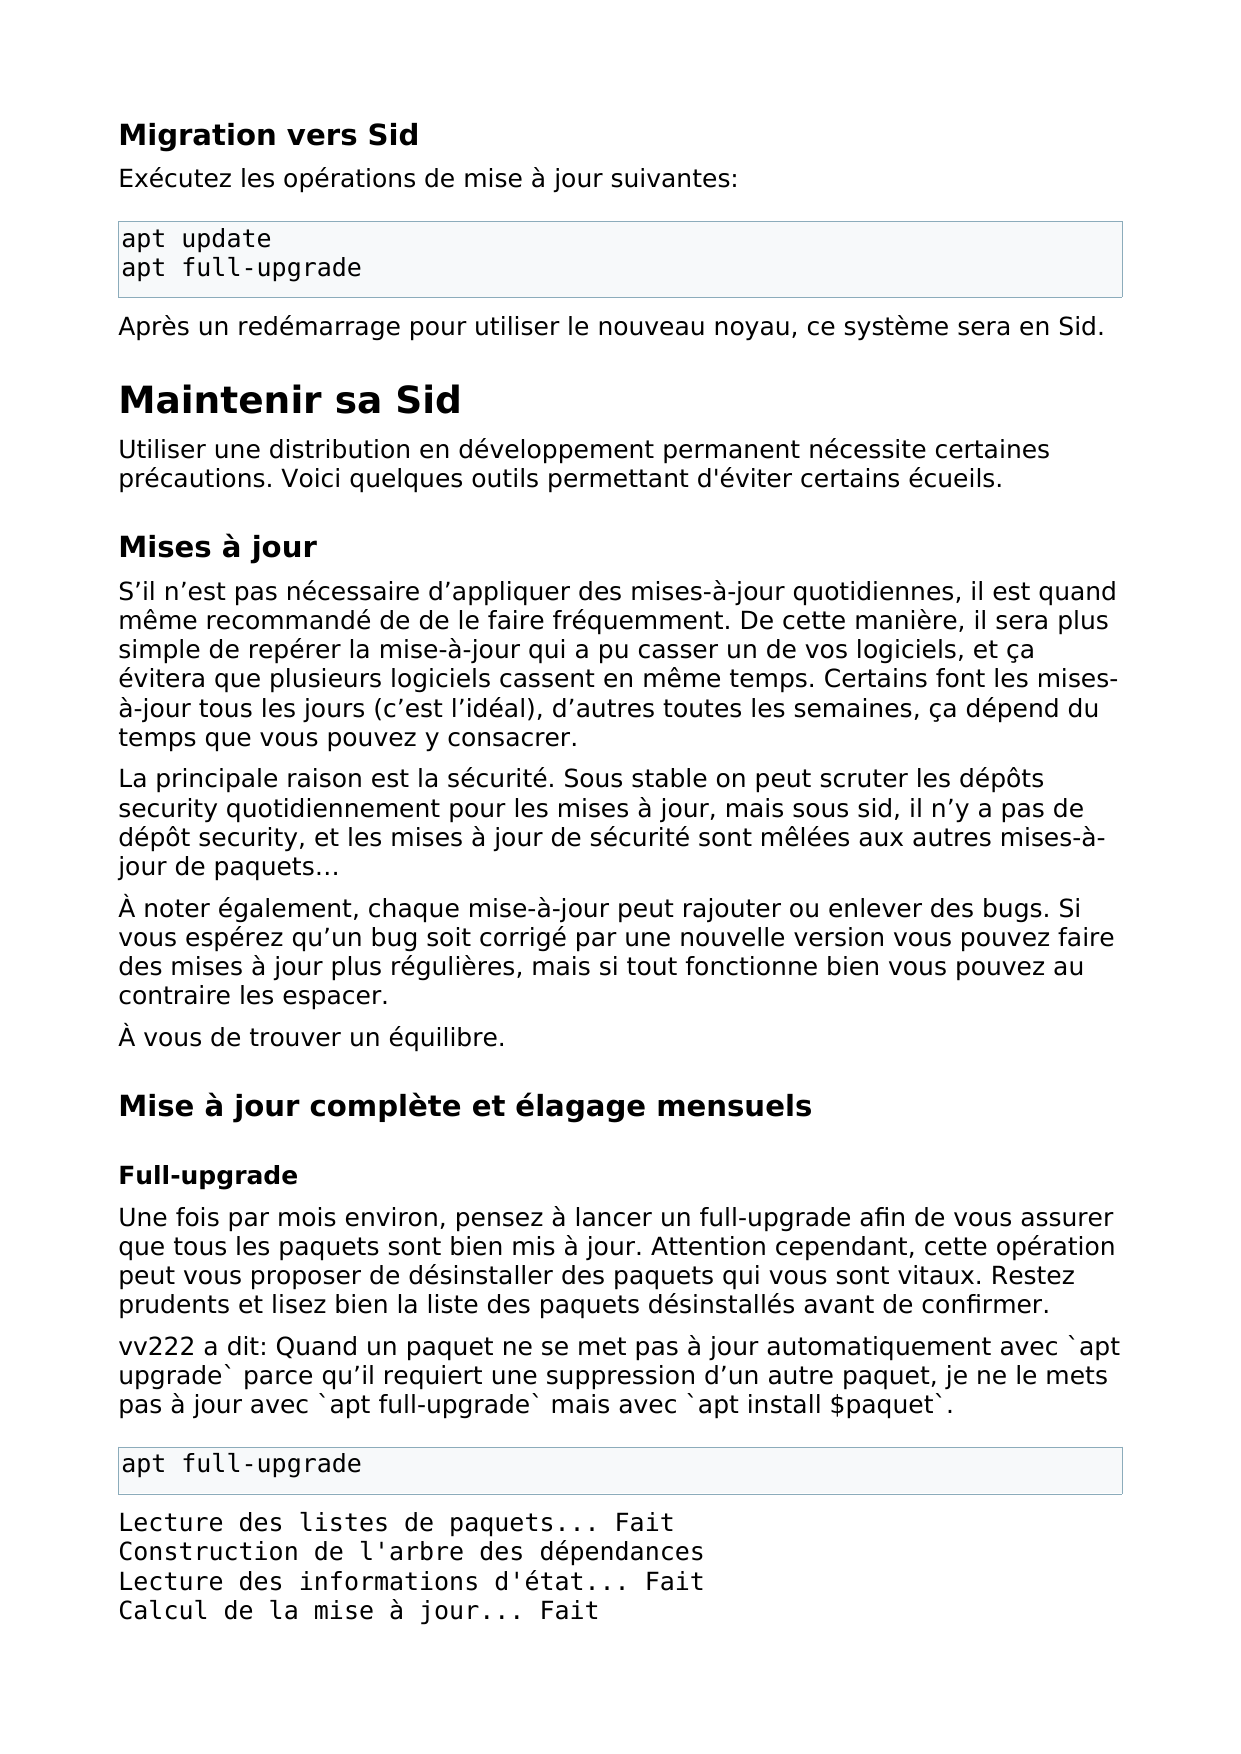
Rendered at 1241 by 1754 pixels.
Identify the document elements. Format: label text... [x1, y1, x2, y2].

subtitle Mise à jour complète et élagage mensuels [118, 1089, 1122, 1123]
text Lecture des listes de paquets... Fait Construction de l'arbre des dépendances Lecture des informations d'état... Fait Calcul de la mise à jour... Fait [118, 1508, 1122, 1625]
text Après un redémarrage pour utiliser le nouveau noyau, ce système sera en Sid. [118, 312, 1122, 341]
subtitle Migration vers Sid [118, 118, 1122, 152]
text À vous de trouver un équilibre. [118, 1023, 1122, 1052]
text Sʼil nʼest pas nécessaire dʼappliquer des mises-à-jour quotidiennes, il est quand même recommandé de de le faire fréquemment. De cette manière, il sera plus simple de repérer la mise-à-jour qui a pu casser un de vos logiciels, et ça évitera que plusieurs logiciels cassent en même temps. Certains font les mises-à-jour tous les jours (cʼest lʼidéal), d’autres toutes les semaines, ça dépend du temps que vous pouvez y consacrer. [118, 577, 1122, 752]
text La principale raison est la sécurité. Sous stable on peut scruter les dépôts security quotidiennement pour les mises à jour, mais sous sid, il nʼy a pas de dépôt security, et les mises à jour de sécurité sont mêlées aux autres mises-à-jour de paquets… [118, 764, 1122, 881]
table_header apt update apt full-upgrade [119, 222, 1122, 297]
table_header apt full-upgrade [119, 1448, 1122, 1493]
text Utiliser une distribution en développement permanent nécessite certaines précautions. Voici quelques outils permettant d'éviter certains écueils. [118, 435, 1122, 493]
text Une fois par mois environ, pensez à lancer un full-upgrade afin de vous assurer que tous les paquets sont bien mis à jour. Attention cependant, cette opération peut vous proposer de désinstaller des paquets qui vous sont vitaux. Restez prudents et lisez bien la liste des paquets désinstallés avant de confirmer. [118, 1203, 1122, 1319]
text À noter également, chaque mise-à-jour peut rajouter ou enlever des bugs. Si vous espérez quʼun bug soit corrigé par une nouvelle version vous pouvez faire des mises à jour plus régulières, mais si tout fonctionne bien vous pouvez au contraire les espacer. [118, 894, 1122, 1010]
subtitle Maintenir sa Sid [118, 379, 1122, 422]
subtitle Mises à jour [118, 531, 1122, 564]
text vv222 a dit: Quand un paquet ne se met pas à jour automatiquement avec `apt upgrade` parce qu’il requiert une suppression d’un autre paquet, je ne le mets pas à jour avec `apt full-upgrade` mais avec `apt install $paquet`. [118, 1332, 1122, 1419]
subtitle Full-upgrade [118, 1161, 1122, 1190]
text Exécutez les opérations de mise à jour suivantes: [118, 164, 1122, 194]
